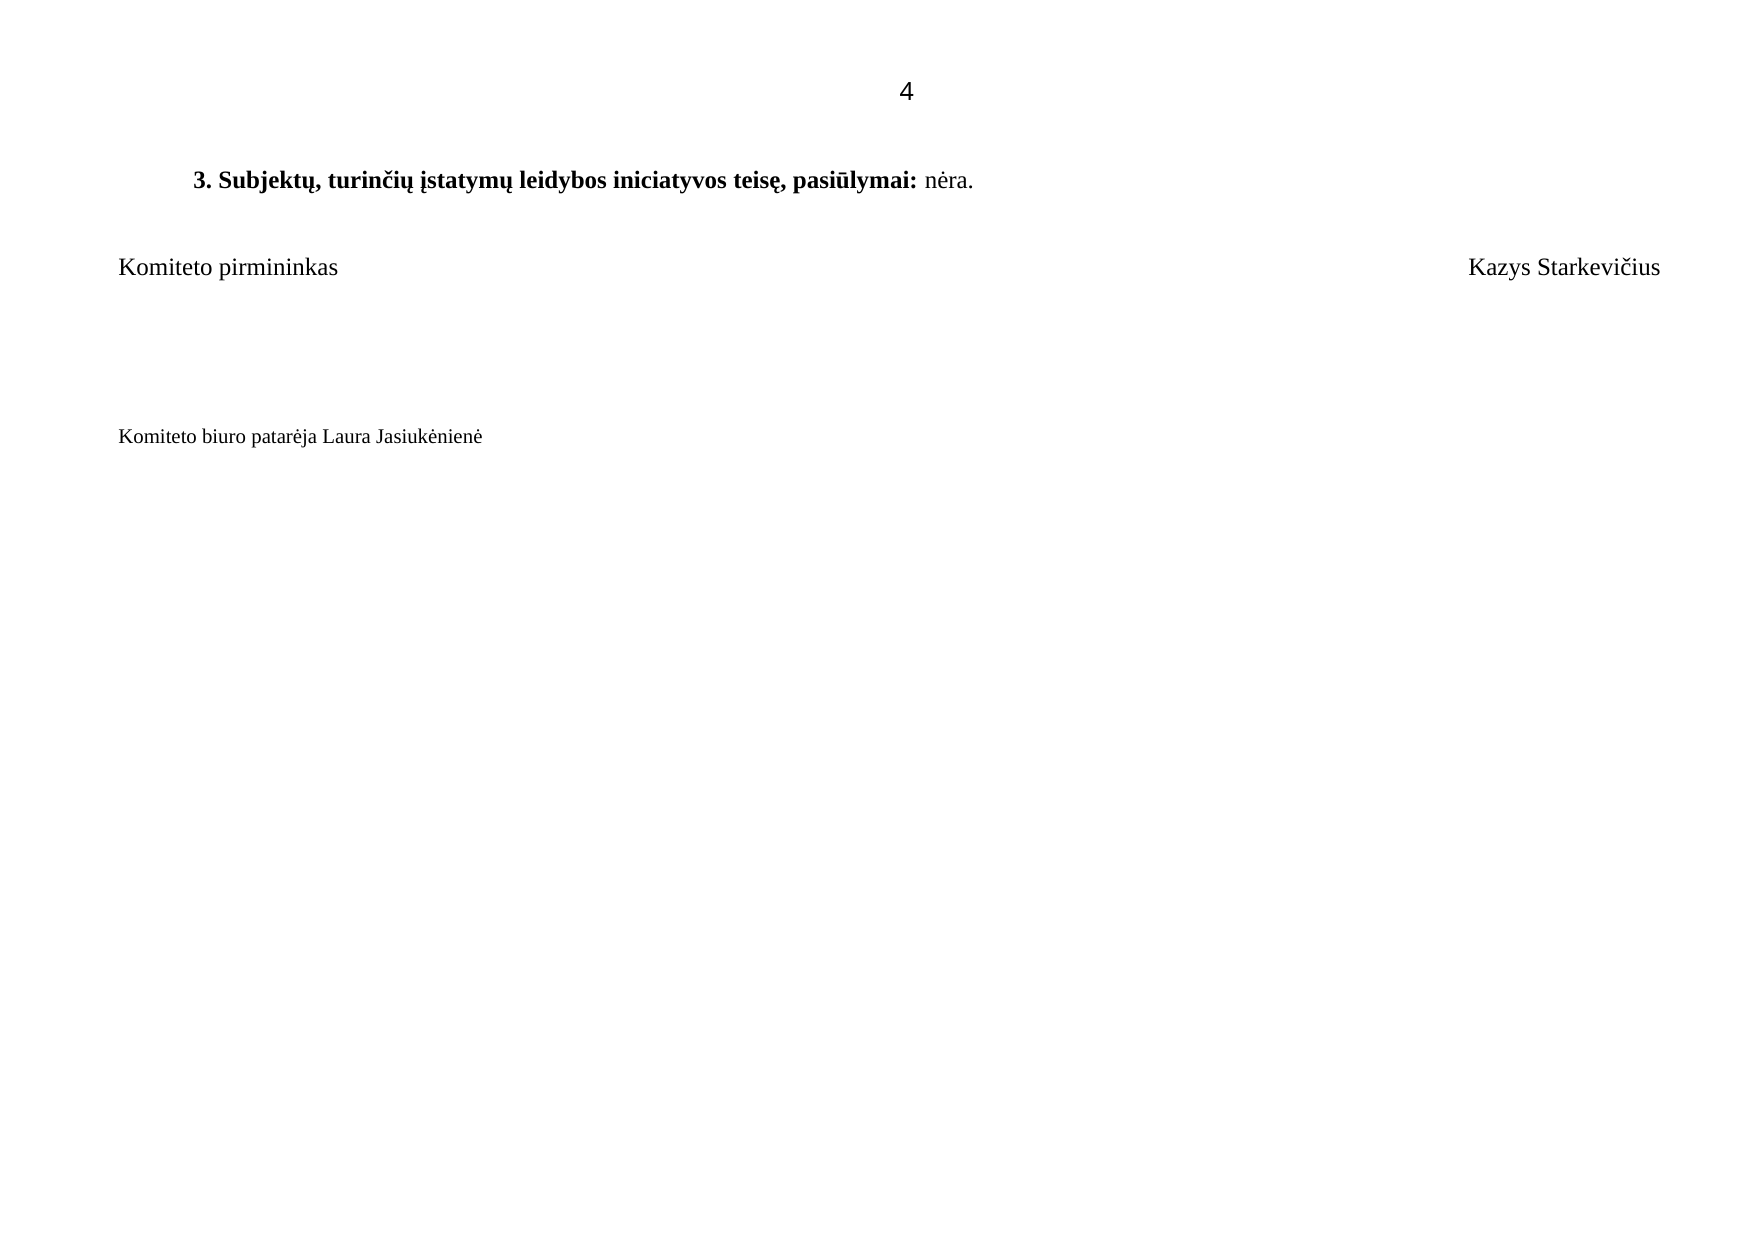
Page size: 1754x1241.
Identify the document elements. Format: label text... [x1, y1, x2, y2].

text Komiteto pirmininkas Kazys Starkevičius [118, 252, 1695, 280]
text Komiteto biuro patarėja Laura Jasiukėnienė [118, 424, 1695, 448]
subtitle 3. Subjektų, turinčių įstatymų leidybos iniciatyvos teisę, pasiūlymai: nėra. [118, 165, 1695, 194]
